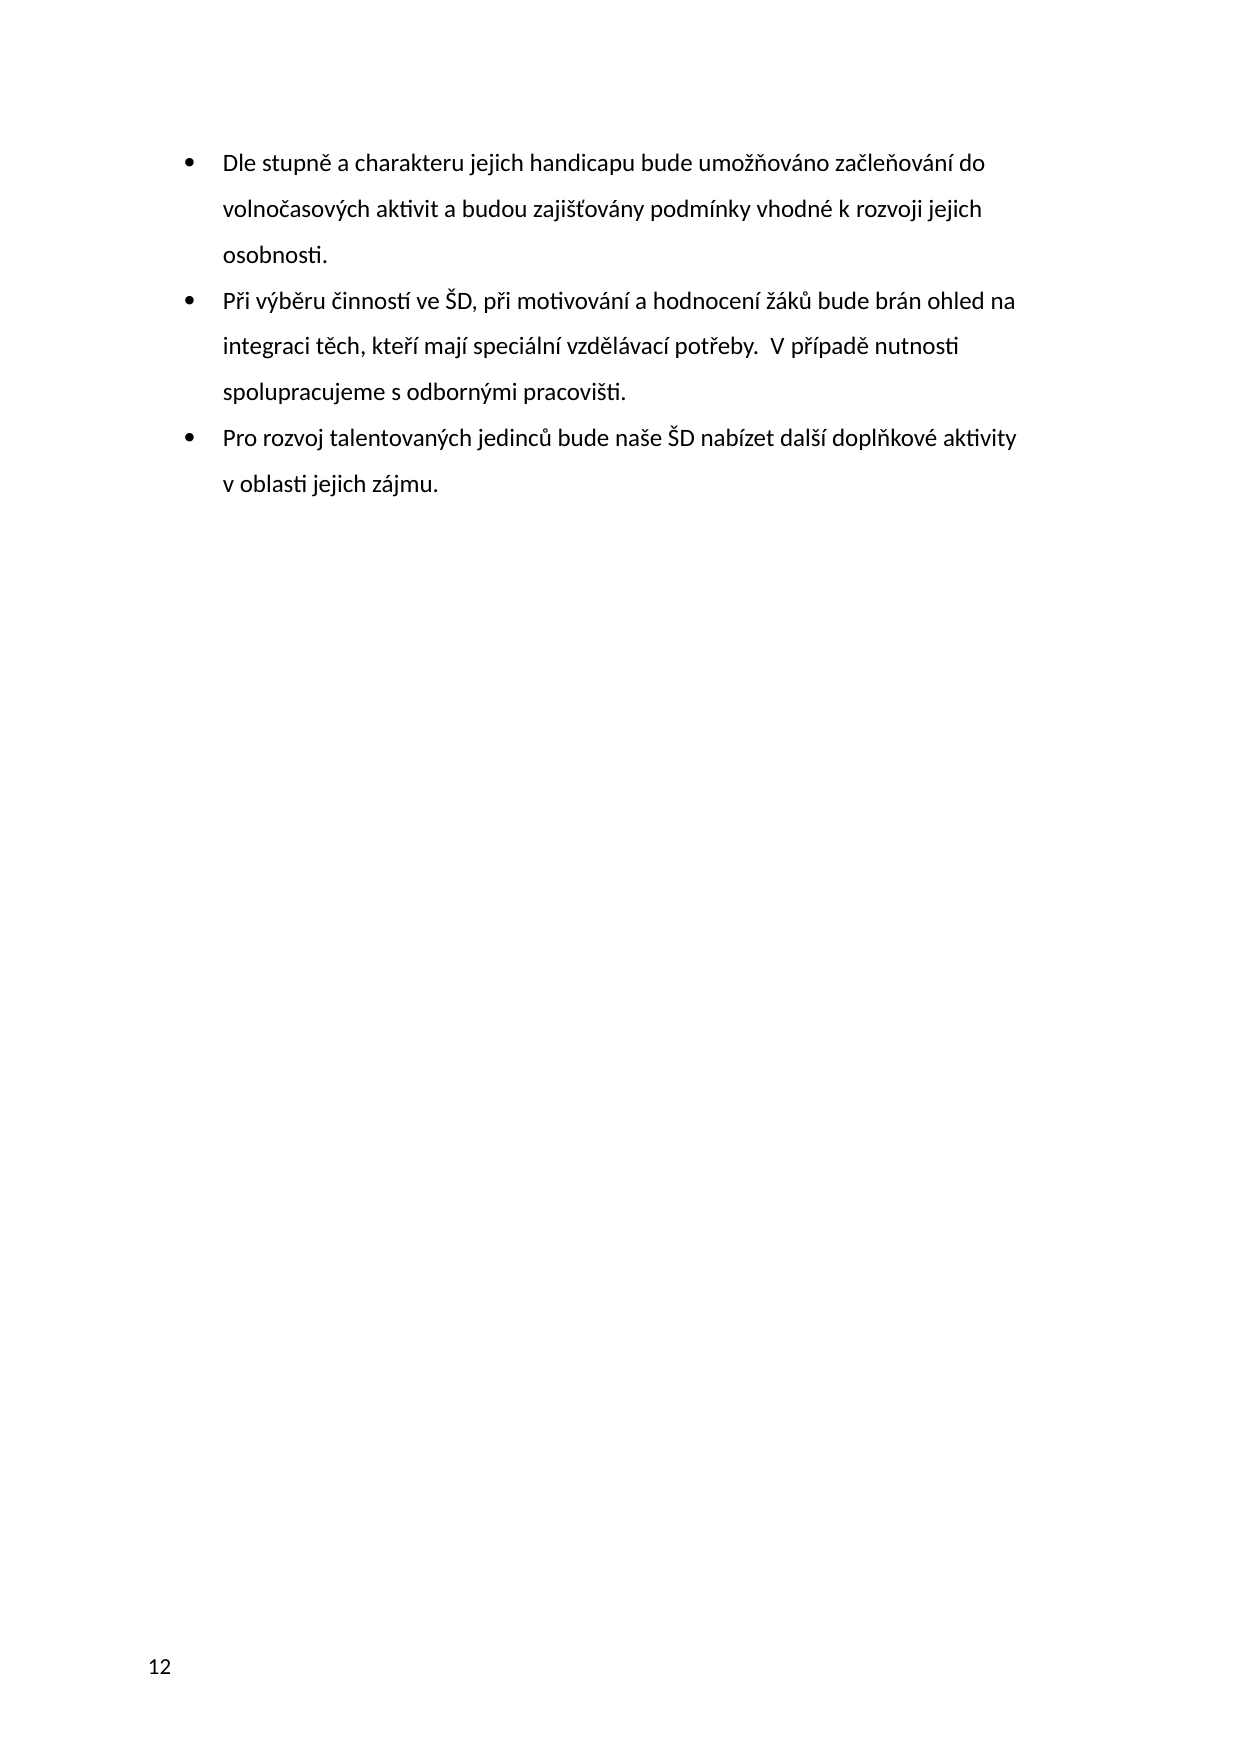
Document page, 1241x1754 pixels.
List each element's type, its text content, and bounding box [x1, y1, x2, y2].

list Dle stupně a charakteru jejich handicapu bude umožňováno začleňování do volnočasových aktivit a budou zajišťovány podmínky vhodné k rozvoji jejich osobnosti. [185, 148, 1093, 269]
list Při výběru činností ve ŠD, při motivování a hodnocení žáků bude brán ohled na integraci těch, kteří mají speciální vzdělávací potřeby. V případě nutnosti spolupracujeme s odbornými pracovišti. [185, 285, 1093, 407]
list Pro rozvoj talentovaných jedinců bude naše ŠD nabízet další doplňkové aktivity v oblasti jejich zájmu. [185, 422, 1093, 498]
